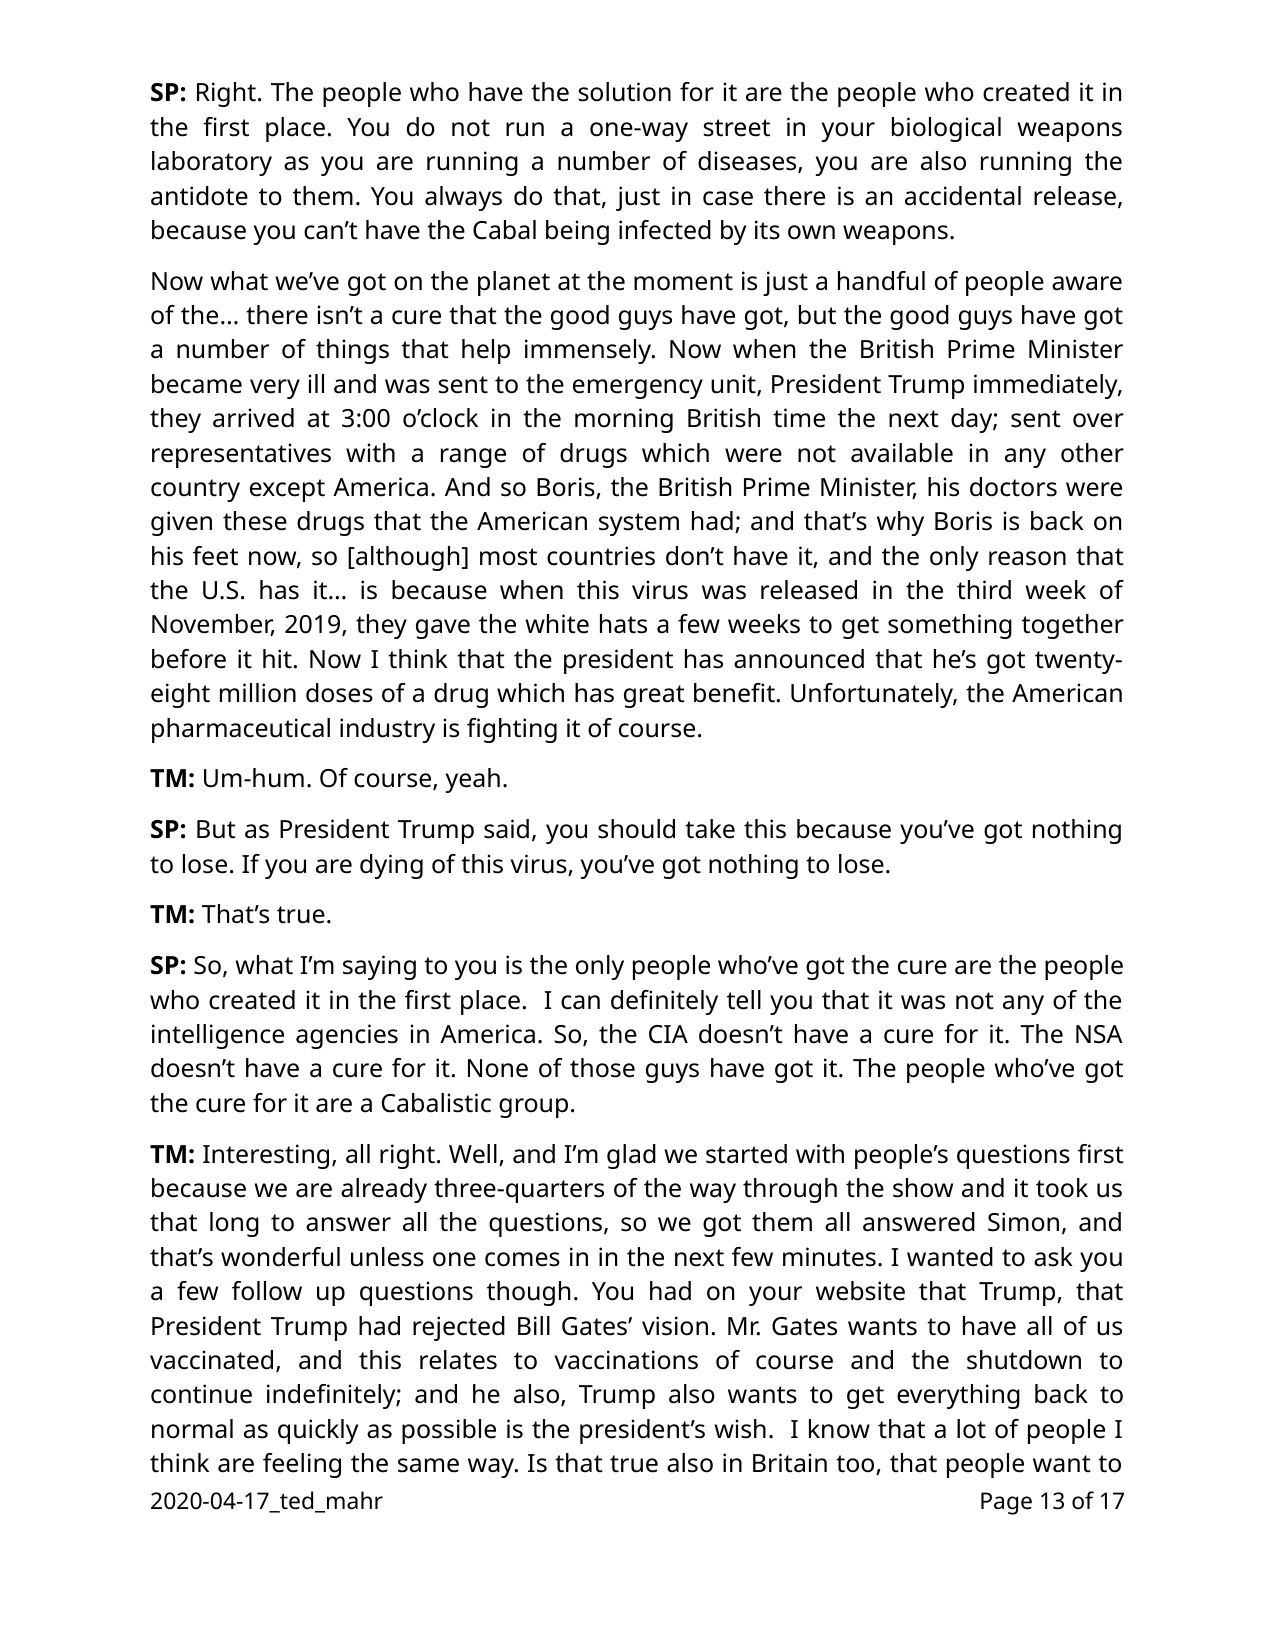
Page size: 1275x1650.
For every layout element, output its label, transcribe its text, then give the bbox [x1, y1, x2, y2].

text TM: That’s true. [150, 897, 1125, 931]
text TM: Um-hum. Of course, yeah. [150, 761, 1125, 795]
text Now what we’ve got on the planet at the moment is just a handful of people aware of the… there isn’t a cure that the good guys have got, but the good guys have got a number of things that help immensely. Now when the British Prime Minister became very ill and was sent to the emergency unit, President Trump immediately, they arrived at 3:00 o’clock in the morning British time the next day; sent over representatives with a range of drugs which were not available in any other country except America. And so Boris, the British Prime Minister, his doctors were given these drugs that the American system had; and that’s why Boris is back on his feet now, so [although] most countries don’t have it, and the only reason that the U.S. has it… is because when this virus was released in the third week of November, 2019, they gave the white hats a few weeks to get something together before it hit. Now I think that the president has announced that he’s got twenty-eight million doses of a drug which has great benefit. Unfortunately, the American pharmaceutical industry is fighting it of course. [150, 263, 1125, 744]
text TM: Interesting, all right. Well, and I’m glad we started with people’s questions first because we are already three-quarters of the way through the show and it took us that long to answer all the questions, so we got them all answered Simon, and that’s wonderful unless one comes in in the next few minutes. I wanted to ask you a few follow up questions though. You had on your website that Trump, that President Trump had rejected Bill Gates’ vision. Mr. Gates wants to have all of us vaccinated, and this relates to vaccinations of course and the shutdown to continue indefinitely; and he also, Trump also wants to get everything back to normal as quickly as possible is the president’s wish. I know that a lot of people I think are feeling the same way. Is that true also in Britain too, that people want to [150, 1136, 1125, 1480]
text SP: Right. The people who have the solution for it are the people who created it in the first place. You do not run a one-way street in your biological weapons laboratory as you are running a number of diseases, you are also running the antidote to them. You always do that, just in case there is an accidental release, because you can’t have the Cabal being infected by its own weapons. [150, 75, 1125, 247]
text SP: But as President Trump said, you should take this because you’ve got nothing to lose. If you are dying of this virus, you’ve got nothing to lose. [150, 812, 1125, 880]
text SP: So, what I’m saying to you is the only people who’ve got the cure are the people who created it in the first place. I can definitely tell you that it was not any of the intelligence agencies in America. So, the CIA doesn’t have a cure for it. The NSA doesn’t have a cure for it. None of those guys have got it. The people who’ve got the cure for it are a Cabalistic group. [150, 948, 1125, 1119]
